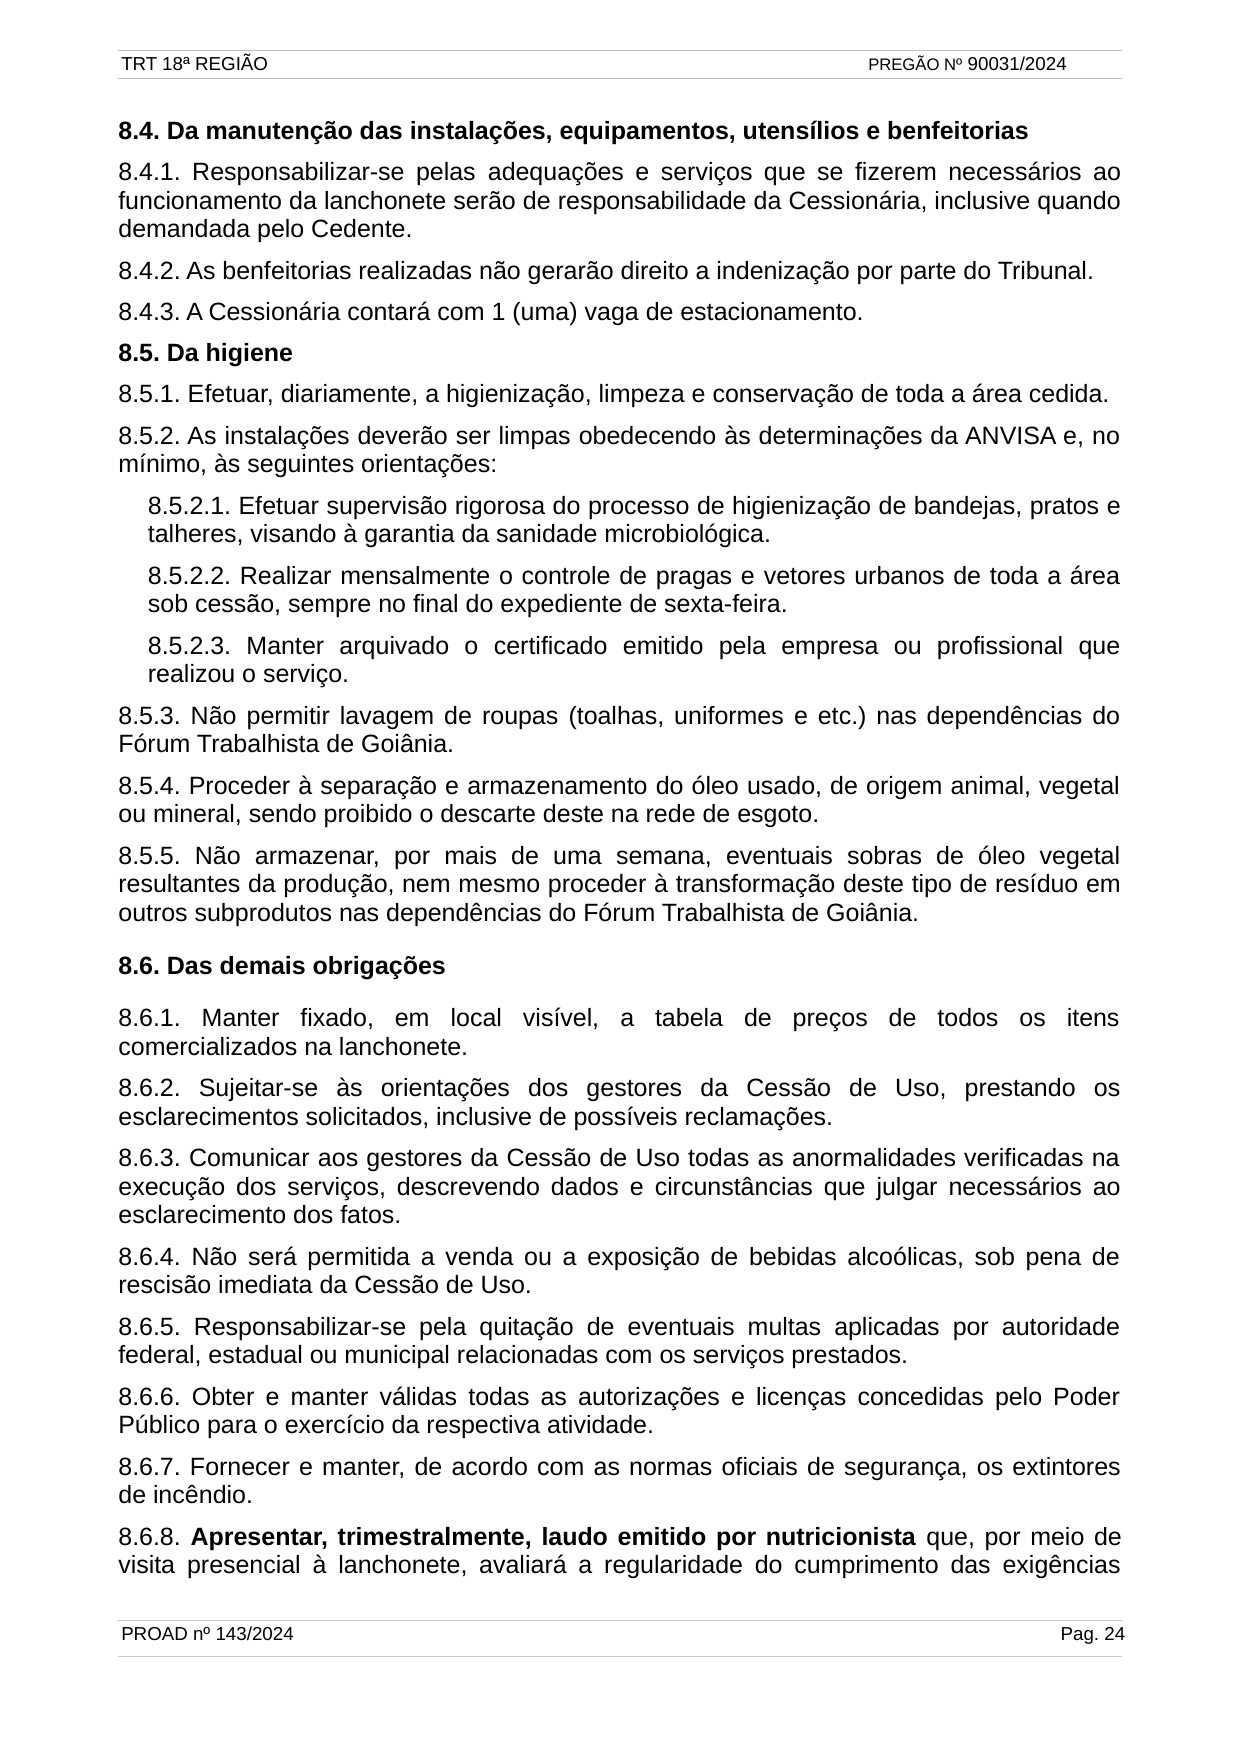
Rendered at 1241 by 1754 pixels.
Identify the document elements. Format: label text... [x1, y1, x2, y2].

text 8.5.3. Não permitir lavagem de roupas (toalhas, uniformes e etc.) nas dependências do Fórum Trabalhista de Goiânia. [118, 701, 1122, 758]
text 8.4.3. A Cessionária contará com 1 (uma) vaga de estacionamento. [118, 297, 1122, 326]
text 8.6.7. Fornecer e manter, de acordo com as normas oficiais de segurança, os extintores de incêndio. [118, 1451, 1122, 1509]
text 8.4. Da manutenção das instalações, equipamentos, utensílios e benfeitorias [118, 116, 1122, 144]
text 8.5.2.3. Manter arquivado o certificado emitido pela empresa ou profissional que realizou o serviço. [148, 631, 1122, 688]
text 8.6.1. Manter fixado, em local visível, a tabela de preços de todos os itens comercializados na lanchonete. [118, 1003, 1122, 1061]
text 8.5. Da higiene [118, 338, 1122, 367]
text 8.5.4. Proceder à separação e armazenamento do óleo usado, de origem animal, vegetal ou mineral, sendo proibido o descarte deste na rede de esgoto. [118, 771, 1122, 828]
text 8.4.1. Responsabilizar-se pelas adequações e serviços que se fizerem necessários ao funcionamento da lanchonete serão de responsabilidade da Cessionária, inclusive quando demandada pelo Cedente. [118, 157, 1122, 243]
text 8.5.1. Efetuar, diariamente, a higienização, limpeza e conservação de toda a área cedida. [118, 379, 1122, 408]
text 8.4.2. As benfeitorias realizadas não gerarão direito a indenização por parte do Tribunal. [118, 256, 1122, 284]
text 8.6.8. Apresentar, trimestralmente, laudo emitido por nutricionista que, por meio de visita presencial à lanchonete, avaliará a regularidade do cumprimento das exigências [118, 1521, 1122, 1579]
text 8.6.5. Responsabilizar-se pela quitação de eventuais multas aplicadas por autoridade federal, estadual ou municipal relacionadas com os serviços prestados. [118, 1311, 1122, 1369]
text 8.5.5. Não armazenar, por mais de uma semana, eventuais sobras de óleo vegetal resultantes da produção, nem mesmo proceder à transformação deste tipo de resíduo em outros subprodutos nas dependências do Fórum Trabalhista de Goiânia. [118, 841, 1122, 927]
text 8.6.3. Comunicar aos gestores da Cessão de Uso todas as anormalidades verificadas na execução dos serviços, descrevendo dados e circunstâncias que julgar necessários ao esclarecimento dos fatos. [118, 1143, 1122, 1229]
text 8.5.2.1. Efetuar supervisão rigorosa do processo de higienização de bandejas, pratos e talheres, visando à garantia da sanidade microbiológica. [148, 491, 1122, 548]
text 8.6.2. Sujeitar-se às orientações dos gestores da Cessão de Uso, prestando os esclarecimentos solicitados, inclusive de possíveis reclamações. [118, 1073, 1122, 1130]
text 8.6.4. Não será permitida a venda ou a exposição de bebidas alcoólicas, sob pena de rescisão imediata da Cessão de Uso. [118, 1241, 1122, 1299]
text 8.5.2. As instalações deverão ser limpas obedecendo às determinações da ANVISA e, no mínimo, às seguintes orientações: [118, 421, 1122, 478]
text 8.6. Das demais obrigações [118, 951, 1122, 980]
text 8.5.2.2. Realizar mensalmente o controle de pragas e vetores urbanos de toda a área sob cessão, sempre no final do expediente de sexta-feira. [148, 561, 1122, 618]
text 8.6.6. Obter e manter válidas todas as autorizações e licenças concedidas pelo Poder Público para o exercício da respectiva atividade. [118, 1381, 1122, 1439]
